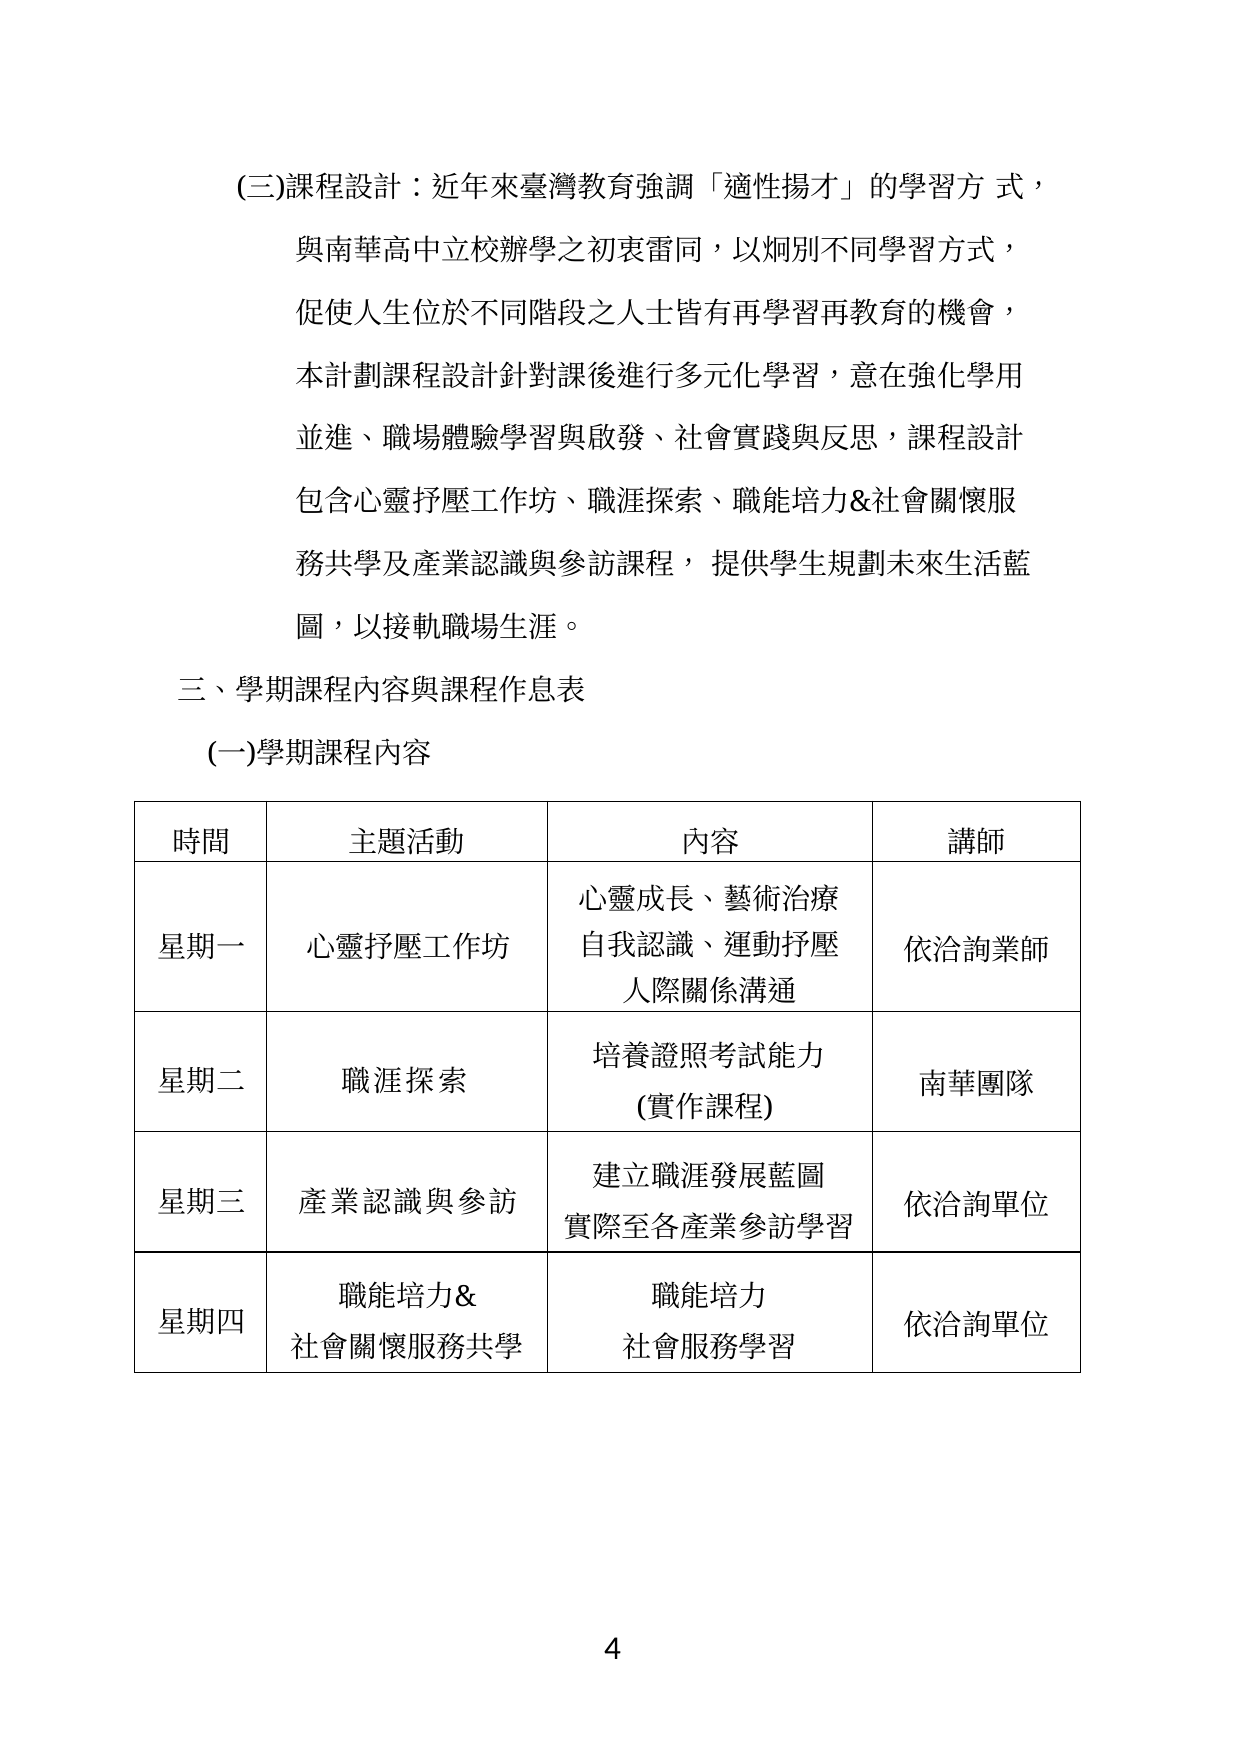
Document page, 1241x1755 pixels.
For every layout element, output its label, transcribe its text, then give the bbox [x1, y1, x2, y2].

table_cell 職能培力& 社會關懷服務共學 [267, 1253, 547, 1372]
table_cell 星期二 [135, 1012, 266, 1131]
table_cell 職涯探索 [267, 1012, 547, 1131]
table_cell 心靈抒壓工作坊 [267, 862, 547, 1011]
text (三)課程設計：近年來臺灣教育強調「適性揚才」的學習方 式，與南華高中立校辦學之初衷雷同，以炯別不同學習方式，促使人生位於不同階段之人士皆有再學習再教育的機會，本計劃課程設計針對課後進行多元化學習，意在強化學用並進、職場體驗學習與啟發、社會實踐與反思，課程設計包含心靈抒壓工作坊、職涯探索、職能培力&社會關懷服務共學及產業認識與參訪課程， 提供學生規劃未來生活藍圖，以接軌職場生涯。 [236, 164, 1040, 646]
table_cell 南華團隊 [873, 1012, 1080, 1131]
table_cell 職能培力 社會服務學習 [548, 1253, 872, 1372]
table_cell 星期四 [135, 1253, 266, 1372]
table_cell 建立職涯發展藍圖 實際至各產業參訪學習 [548, 1132, 872, 1251]
table_header 時間 [135, 802, 266, 861]
table_header 講師 [873, 802, 1080, 861]
table_cell 星期三 [135, 1132, 266, 1251]
table_cell 心靈成長、藝術治療 自我認識、運動抒壓人際關係溝通 [548, 862, 872, 1011]
table_header 主題活動 [267, 802, 547, 861]
table_cell 星期一 [135, 862, 266, 1011]
table_header 內容 [548, 802, 872, 861]
table_cell 依洽詢單位 [873, 1132, 1080, 1251]
text 三、學期課程內容與課程作息表(一)學期課程內容 [177, 667, 586, 772]
table_cell 依洽詢業師 [873, 862, 1080, 1011]
table_cell 培養證照考試能力(實作課程) [548, 1012, 872, 1131]
table_cell 依洽詢單位 [873, 1253, 1080, 1372]
table_cell 產業認識與參訪 [267, 1132, 547, 1251]
